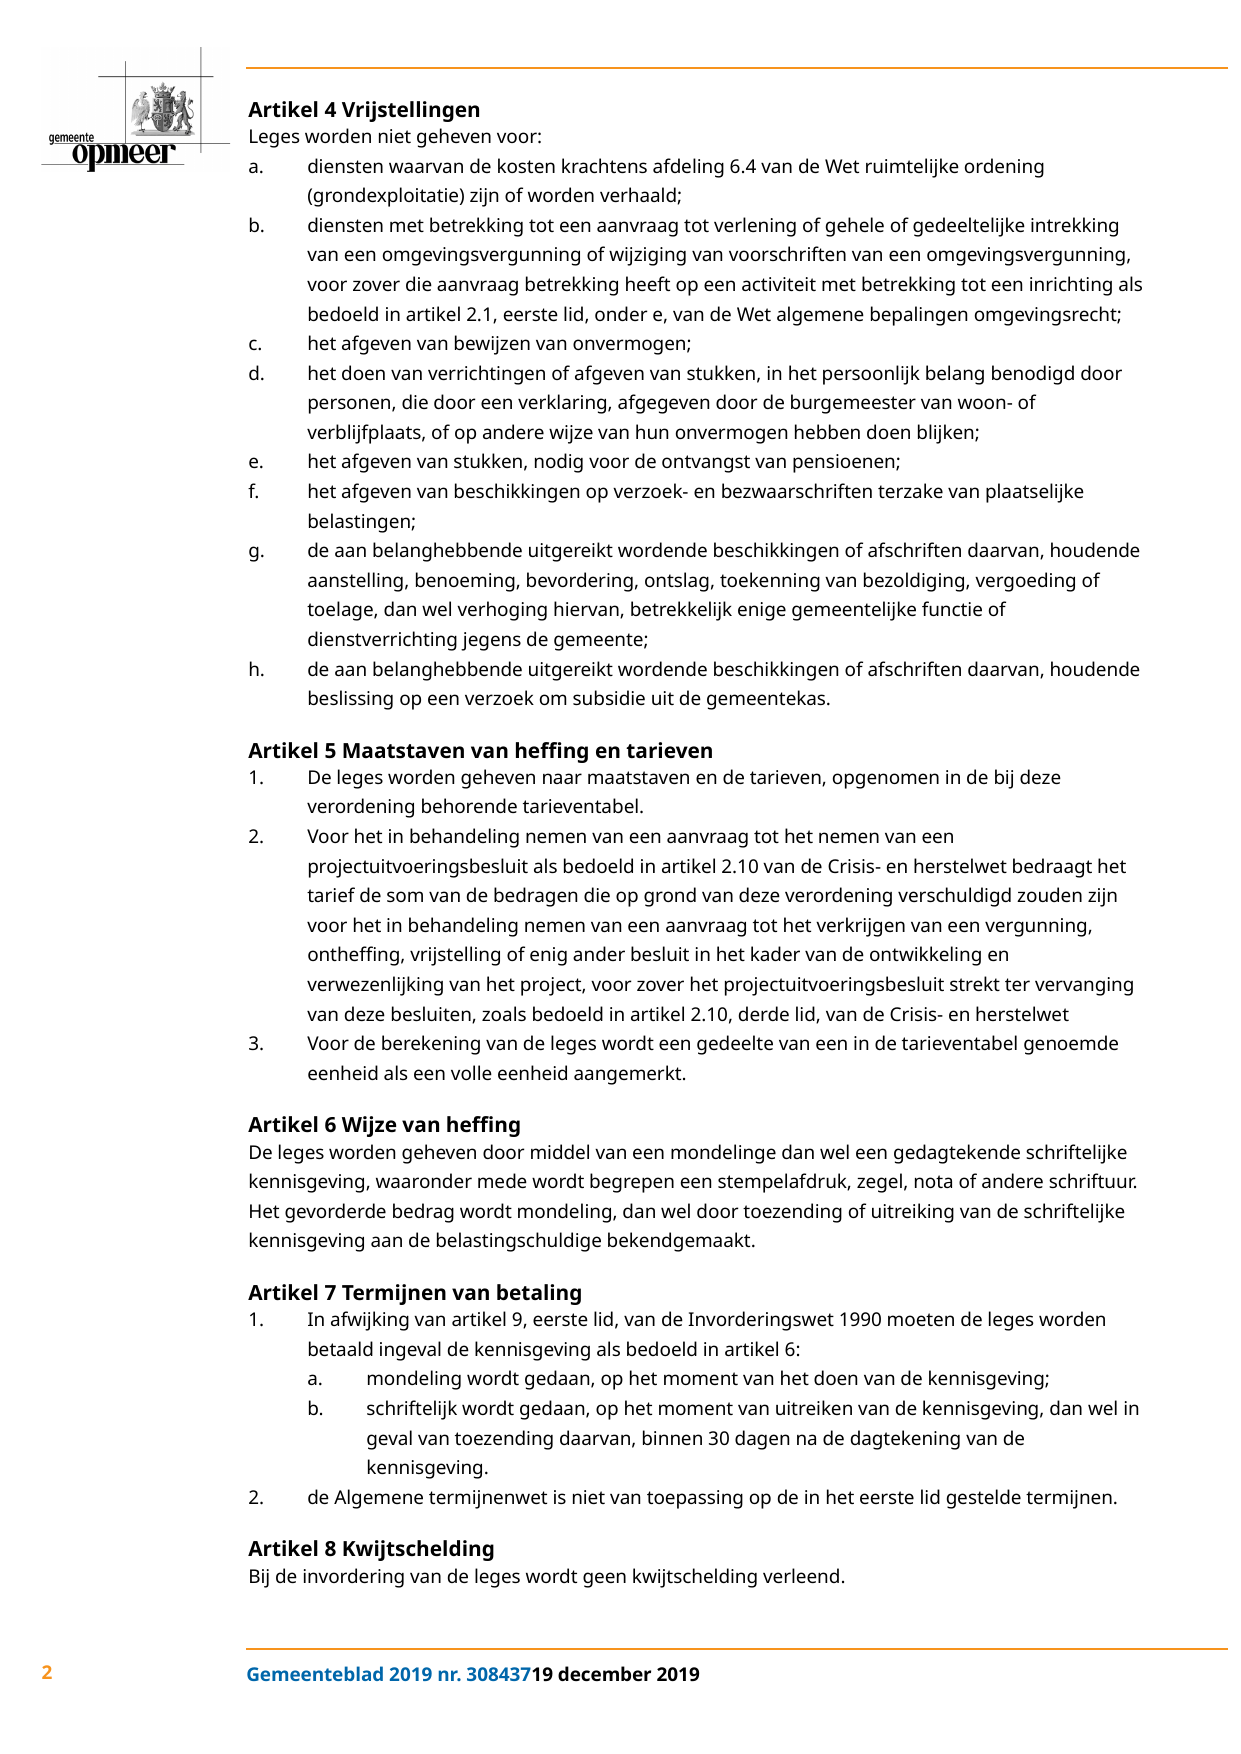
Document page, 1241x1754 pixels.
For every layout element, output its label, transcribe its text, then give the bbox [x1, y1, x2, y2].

text Het gevorderde bedrag wordt mondeling, dan wel door toezending of uitreiking van de schriftelijke kennisgeving aan de belastingschuldige bekendgemaakt. [248, 1198, 1152, 1253]
picture [41, 47, 231, 172]
text De leges worden geheven door middel van een mondelinge dan wel een gedagtekende schriftelijke kennisgeving, waaronder mede wordt begrepen een stempelafdruk, zegel, nota of andere schriftuur. [248, 1139, 1152, 1194]
list de aan belanghebbende uitgereikt wordende beschikkingen of afschriften daarvan, houdende aanstelling, benoeming, bevordering, ontslag, toekenning van bezoldiging, vergoeding of toelage, dan wel verhoging hiervan, betrekkelijk enige gemeentelijke functie of dienstverrichting jegens de gemeente; [248, 537, 1152, 652]
list Voor het in behandeling nemen van een aanvraag tot het nemen van een projectuitvoeringsbesluit als bedoeld in artikel 2.10 van de Crisis- en herstelwet bedraagt het tarief de som van de bedragen die op grond van deze verordening verschuldigd zouden zijn voor het in behandeling nemen van een aanvraag tot het verkrijgen van een vergunning, ontheffing, vrijstelling of enig ander besluit in het kader van de ontwikkeling en verwezenlijking van het project, voor zover het projectuitvoeringsbesluit strekt ter vervanging van deze besluiten, zoals bedoeld in artikel 2.10, derde lid, van de Crisis- en herstelwet [248, 823, 1152, 1027]
list het afgeven van stukken, nodig voor de ontvangst van pensioenen; [248, 449, 1152, 474]
text Artikel 8 Kwijtschelding [248, 1534, 1152, 1563]
text Artikel 5 Maatstaven van heffing en tarieven [248, 736, 1152, 764]
text Artikel 6 Wijze van heffing [248, 1110, 1152, 1139]
list het afgeven van beschikkingen op verzoek- en bezwaarschriften terzake van plaatselijke belastingen; [248, 478, 1152, 533]
list de aan belanghebbende uitgereikt wordende beschikkingen of afschriften daarvan, houdende beslissing op een verzoek om subsidie uit de gemeentekas. [248, 656, 1152, 711]
list diensten waarvan de kosten krachtens afdeling 6.4 van de Wet ruimtelijke ordening (grondexploitatie) zijn of worden verhaald; [248, 153, 1152, 208]
list De leges worden geheven naar maatstaven en de tarieven, opgenomen in de bij deze verordening behorende tarieventabel. [248, 764, 1152, 819]
text Artikel 7 Termijnen van betaling [248, 1278, 1152, 1306]
list het doen van verrichtingen of afgeven van stukken, in het persoonlijk belang benodigd door personen, die door een verklaring, afgegeven door de burgemeester van woon- of verblijfplaats, of op andere wijze van hun onvermogen hebben doen blijken; [248, 360, 1152, 445]
list schriftelijk wordt gedaan, op het moment van uitreiken van de kennisgeving, dan wel in geval van toezending daarvan, binnen 30 dagen na de dagtekening van de kennisgeving. [307, 1395, 1152, 1480]
list de Algemene termijnenwet is niet van toepassing op de in het eerste lid gestelde termijnen. [248, 1484, 1152, 1510]
list mondeling wordt gedaan, op het moment van het doen van de kennisgeving; [307, 1366, 1152, 1391]
list het afgeven van bewijzen van onvermogen; [248, 330, 1152, 356]
text Leges worden niet geheven voor: [248, 123, 1152, 149]
list diensten met betrekking tot een aanvraag tot verlening of gehele of gedeeltelijke intrekking van een omgevingsvergunning of wijziging van voorschriften van een omgevingsvergunning, voor zover die aanvraag betrekking heeft op een activiteit met betrekking tot een inrichting als bedoeld in artikel 2.1, eerste lid, onder e, van de Wet algemene bepalingen omgevingsrecht; [248, 212, 1152, 326]
list In afwijking van artikel 9, eerste lid, van de Invorderingswet 1990 moeten de leges worden betaald ingeval de kennisgeving als bedoeld in artikel 6: [248, 1306, 1152, 1362]
text Artikel 4 Vrijstellingen [248, 95, 1152, 123]
text Bij de invordering van de leges wordt geen kwijtschelding verleend. [248, 1563, 1152, 1588]
list Voor de berekening van de leges wordt een gedeelte van een in de tarieventabel genoemde eenheid als een volle eenheid aangemerkt. [248, 1030, 1152, 1086]
